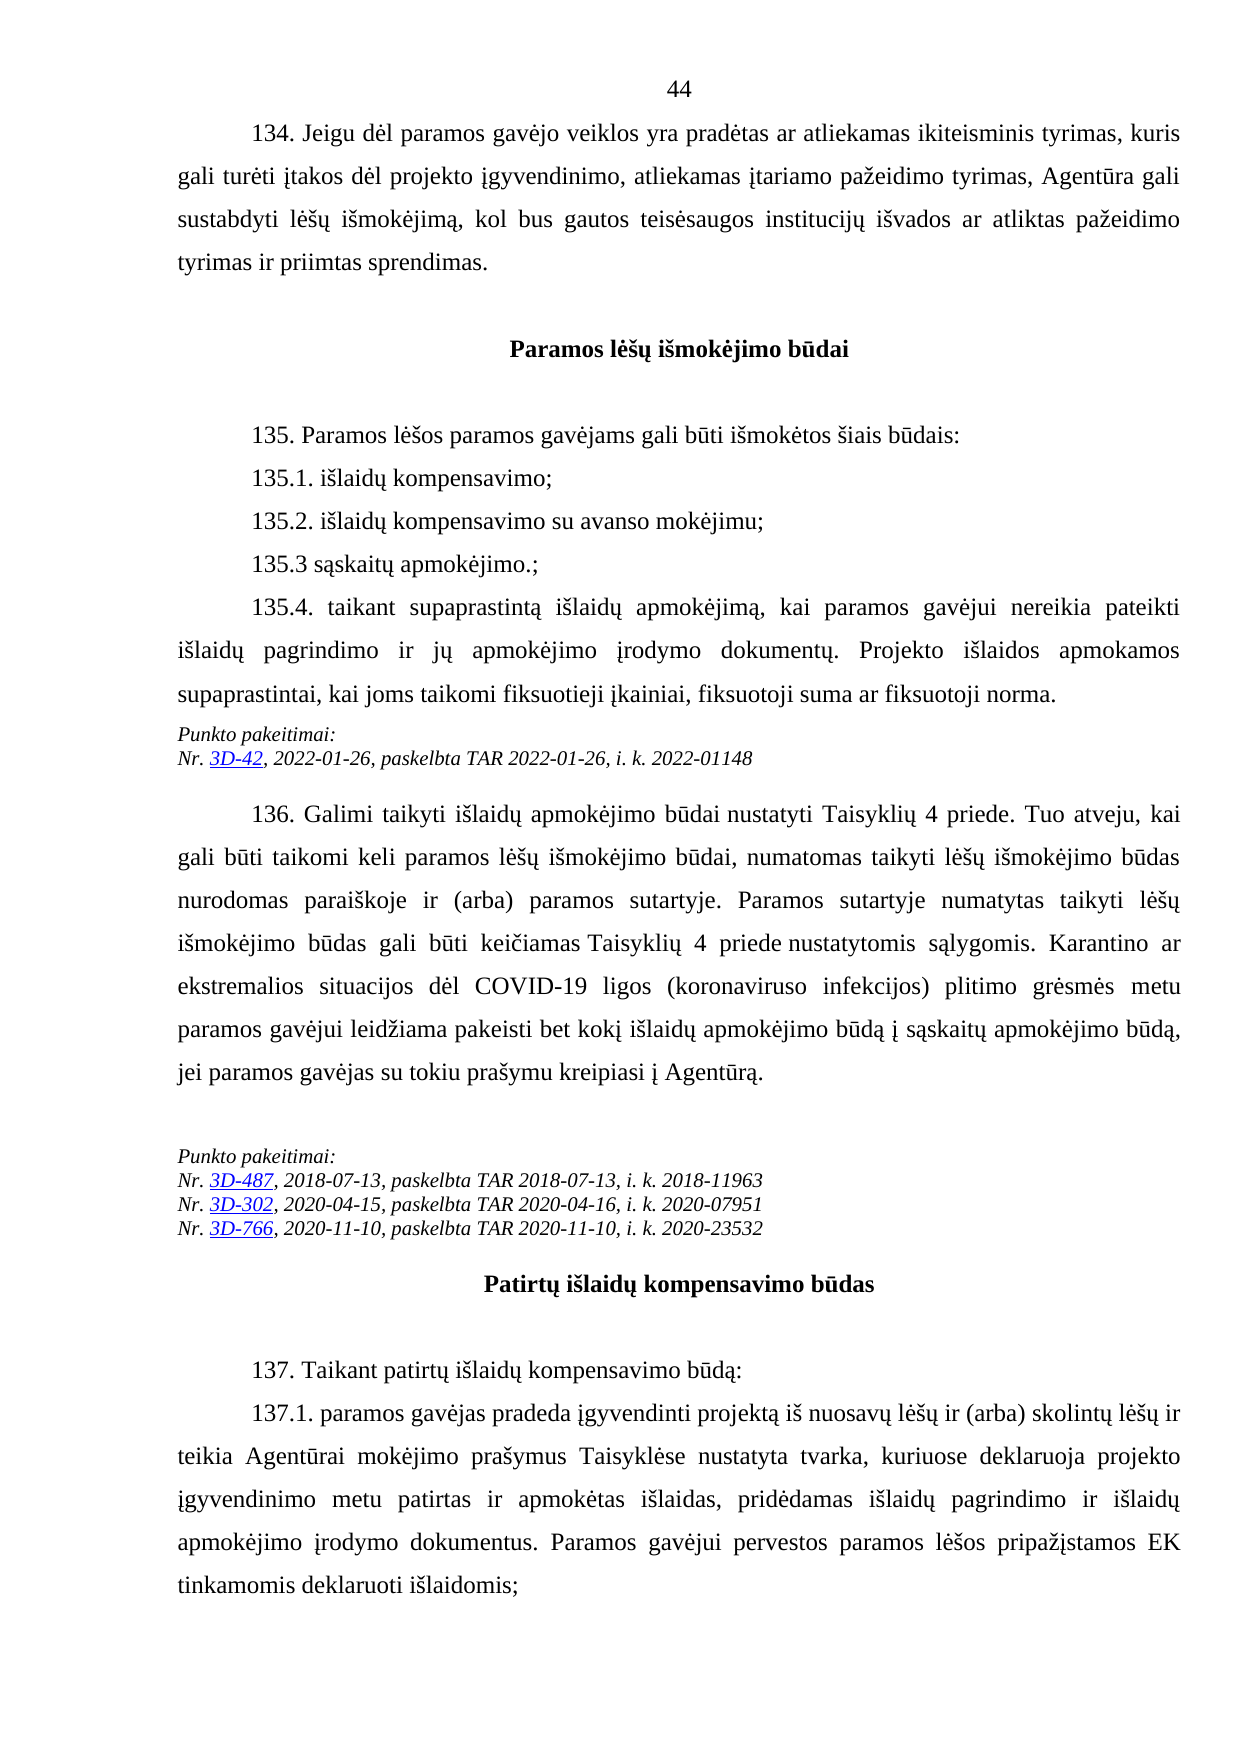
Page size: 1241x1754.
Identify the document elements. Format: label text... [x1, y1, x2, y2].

text Patirtų išlaidų kompensavimo būdas [177, 1269, 1181, 1297]
text Punkto pakeitimai: [177, 1144, 1181, 1168]
text 135.2. išlaidų kompensavimo su avanso mokėjimu; [177, 506, 1181, 535]
text 136. Galimi taikyti išlaidų apmokėjimo būdai nustatyti Taisyklių 4 priede. Tuo atveju, kai gali būti taikomi keli paramos lėšų išmokėjimo būdai, numatomas taikyti lėšų išmokėjimo būdas nurodomas paraiškoje ir (arba) paramos sutartyje. Paramos sutartyje numatytas taikyti lėšų išmokėjimo būdas gali būti keičiamas Taisyklių 4 priede nustatytomis sąlygomis. Karantino ar ekstremalios situacijos dėl COVID-19 ligos (koronaviruso infekcijos) plitimo grėsmės metu paramos gavėjui leidžiama pakeisti bet kokį išlaidų apmokėjimo būdą į sąskaitų apmokėjimo būdą, jei paramos gavėjas su tokiu prašymu kreipiasi į Agentūrą. [177, 799, 1181, 1086]
text 135.4. taikant supaprastintą išlaidų apmokėjimą, kai paramos gavėjui nereikia pateikti išlaidų pagrindimo ir jų apmokėjimo įrodymo dokumentų. Projekto išlaidos apmokamos supaprastintai, kai joms taikomi fiksuotieji įkainiai, fiksuotoji suma ar fiksuotoji norma. [177, 592, 1181, 707]
text 135. Paramos lėšos paramos gavėjams gali būti išmokėtos šiais būdais: [177, 420, 1181, 449]
text 137. Taikant patirtų išlaidų kompensavimo būdą: [236, 1355, 1181, 1384]
text 135.3 sąskaitų apmokėjimo.; [177, 549, 1181, 578]
text 135.1. išlaidų kompensavimo; [177, 463, 1181, 492]
text 137.1. paramos gavėjas pradeda įgyvendinti projektą iš nuosavų lėšų ir (arba) skolintų lėšų ir teikia Agentūrai mokėjimo prašymus Taisyklėse nustatyta tvarka, kuriuose deklaruoja projekto įgyvendinimo metu patirtas ir apmokėtas išlaidas, pridėdamas išlaidų pagrindimo ir išlaidų apmokėjimo įrodymo dokumentus. Paramos gavėjui pervestos paramos lėšos pripažįstamos EK tinkamomis deklaruoti išlaidomis; [177, 1398, 1181, 1599]
text Nr. 3D-302, 2020-04-15, paskelbta TAR 2020-04-16, i. k. 2020-07951 [177, 1192, 1181, 1216]
text Nr. 3D-487, 2018-07-13, paskelbta TAR 2018-07-13, i. k. 2018-11963 [177, 1168, 1181, 1192]
text Nr. 3D-42, 2022-01-26, paskelbta TAR 2022-01-26, i. k. 2022-01148 [177, 746, 1181, 770]
text Paramos lėšų išmokėjimo būdai [177, 334, 1181, 362]
text Nr. 3D-766, 2020-11-10, paskelbta TAR 2020-11-10, i. k. 2020-23532 [177, 1216, 1181, 1240]
text 134. Jeigu dėl paramos gavėjo veiklos yra pradėtas ar atliekamas ikiteisminis tyrimas, kuris gali turėti įtakos dėl projekto įgyvendinimo, atliekamas įtariamo pažeidimo tyrimas, Agentūra gali sustabdyti lėšų išmokėjimą, kol bus gautos teisėsaugos institucijų išvados ar atliktas pažeidimo tyrimas ir priimtas sprendimas. [177, 118, 1181, 276]
text Punkto pakeitimai: [177, 722, 1181, 746]
